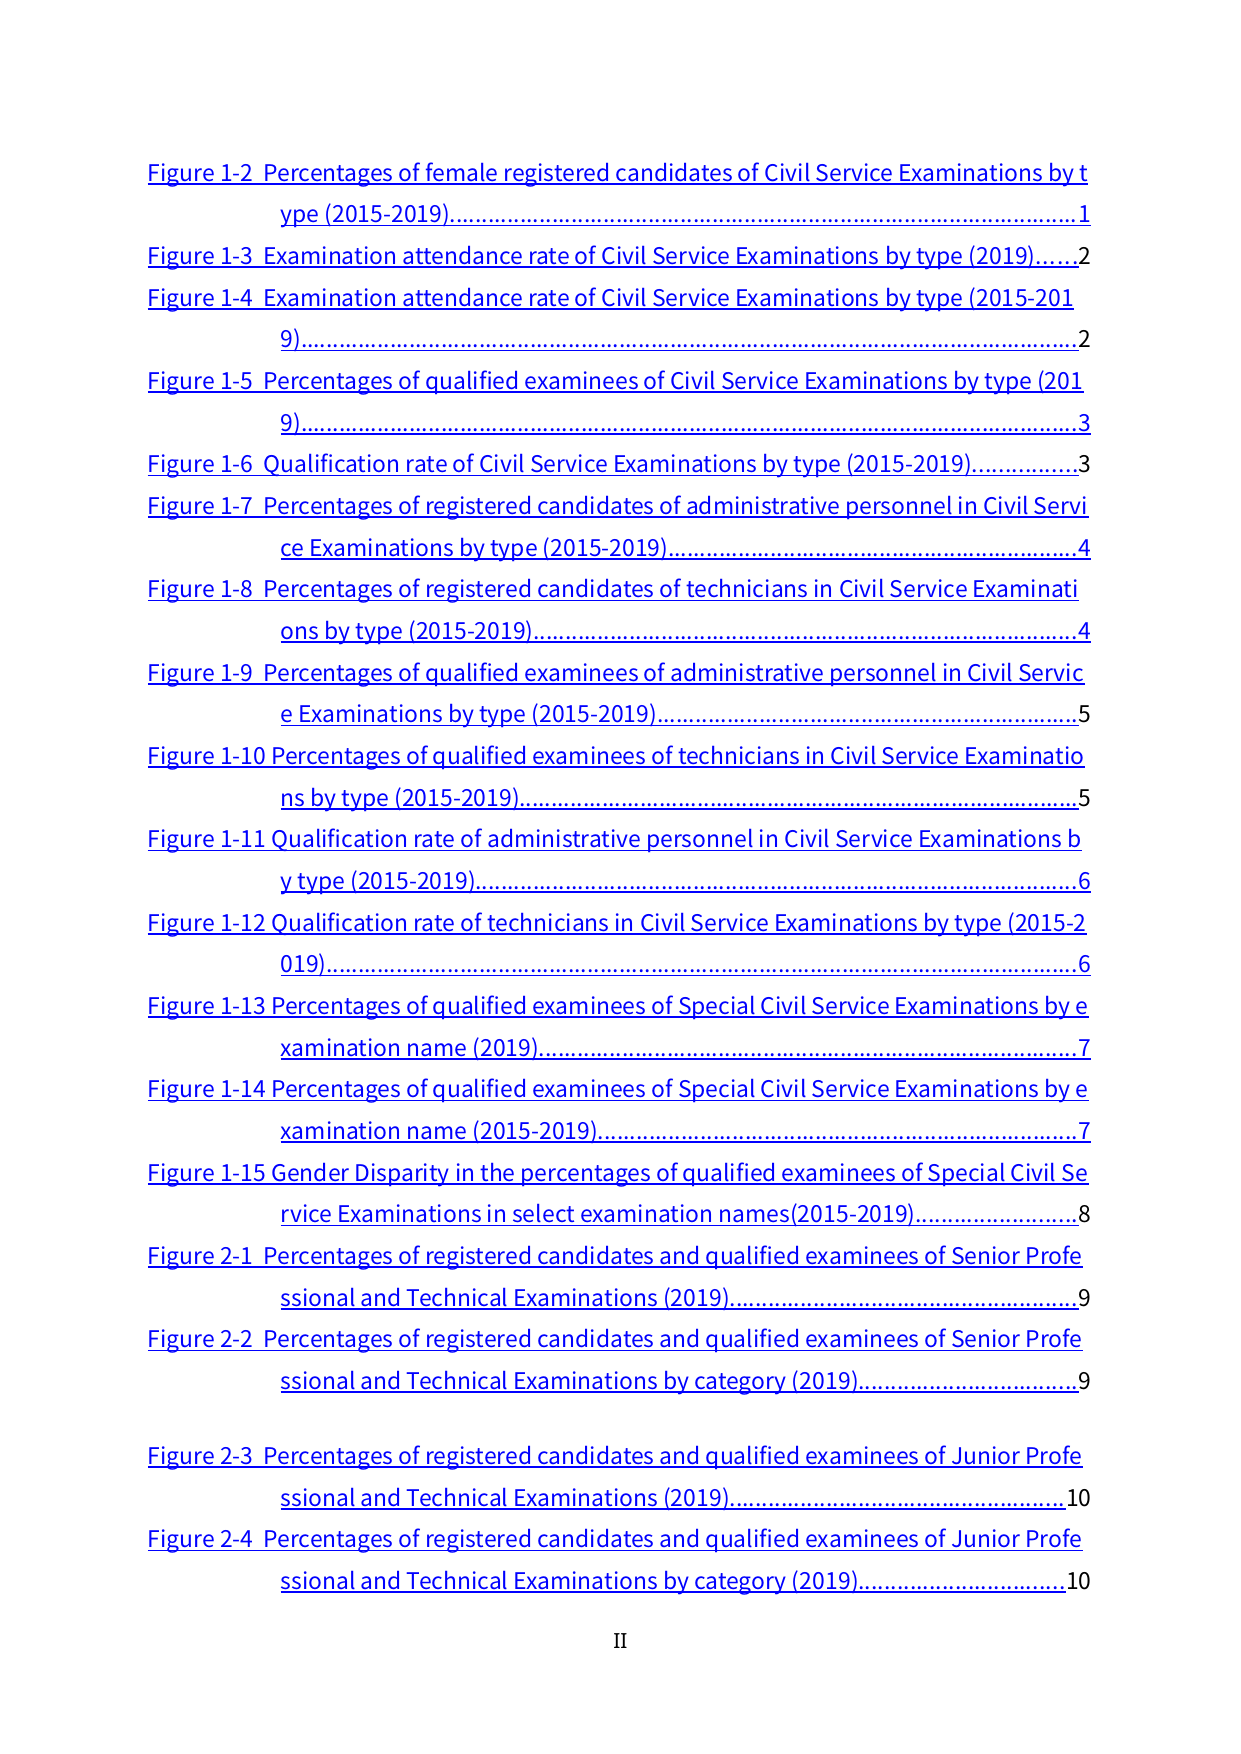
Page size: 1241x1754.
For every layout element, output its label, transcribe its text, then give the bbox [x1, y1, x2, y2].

text Figure 1-14 Percentages of qualified examinees of Special Civil Service Examinations by examination name (2015-2019) 7 [148, 1064, 1092, 1148]
text Figure 1-5 Percentages of qualified examinees of Civil Service Examinations by type (2019) 3 [148, 356, 1092, 439]
text Figure 1-9 Percentages of qualified examinees of administrative personnel in Civil Service Examinations by type (2015-2019) 5 [148, 648, 1092, 731]
text Figure 2-2 Percentages of registered candidates and qualified examinees of Senior Professional and Technical Examinations by category (2019) 9 [148, 1314, 1092, 1398]
text Figure 1-2 Percentages of female registered candidates of Civil Service Examinations by type (2015-2019) 1 [148, 148, 1092, 231]
text Figure 2-3 Percentages of registered candidates and qualified examinees of Junior Professional and Technical Examinations (2019) 10 [148, 1431, 1092, 1514]
text Figure 1-4 Examination attendance rate of Civil Service Examinations by type (2015-2019) 2 [148, 273, 1092, 356]
text Figure 1-15 Gender Disparity in the percentages of qualified examinees of Special Civil Service Examinations in select examination names(2015-2019) 8 [148, 1148, 1092, 1231]
text Figure 1-12 Qualification rate of technicians in Civil Service Examinations by type (2015-2019) 6 [148, 898, 1092, 981]
text Figure 1-7 Percentages of registered candidates of administrative personnel in Civil Service Examinations by type (2015-2019) 4 [148, 481, 1092, 564]
text Figure 1-10 Percentages of qualified examinees of technicians in Civil Service Examinations by type (2015-2019) 5 [148, 731, 1092, 814]
text Figure 1-3 Examination attendance rate of Civil Service Examinations by type (2019) 2 [148, 231, 1092, 273]
text Figure 2-1 Percentages of registered candidates and qualified examinees of Senior Professional and Technical Examinations (2019) 9 [148, 1231, 1092, 1314]
text Figure 1-13 Percentages of qualified examinees of Special Civil Service Examinations by examination name (2019) 7 [148, 981, 1092, 1064]
text Figure 1-11 Qualification rate of administrative personnel in Civil Service Examinations by type (2015-2019) 6 [148, 814, 1092, 898]
text Figure 1-6 Qualification rate of Civil Service Examinations by type (2015-2019) 3 [148, 439, 1092, 481]
text Figure 1-8 Percentages of registered candidates of technicians in Civil Service Examinations by type (2015-2019) 4 [148, 564, 1092, 648]
text Figure 2-4 Percentages of registered candidates and qualified examinees of Junior Professional and Technical Examinations by category (2019) 10 [148, 1514, 1092, 1598]
